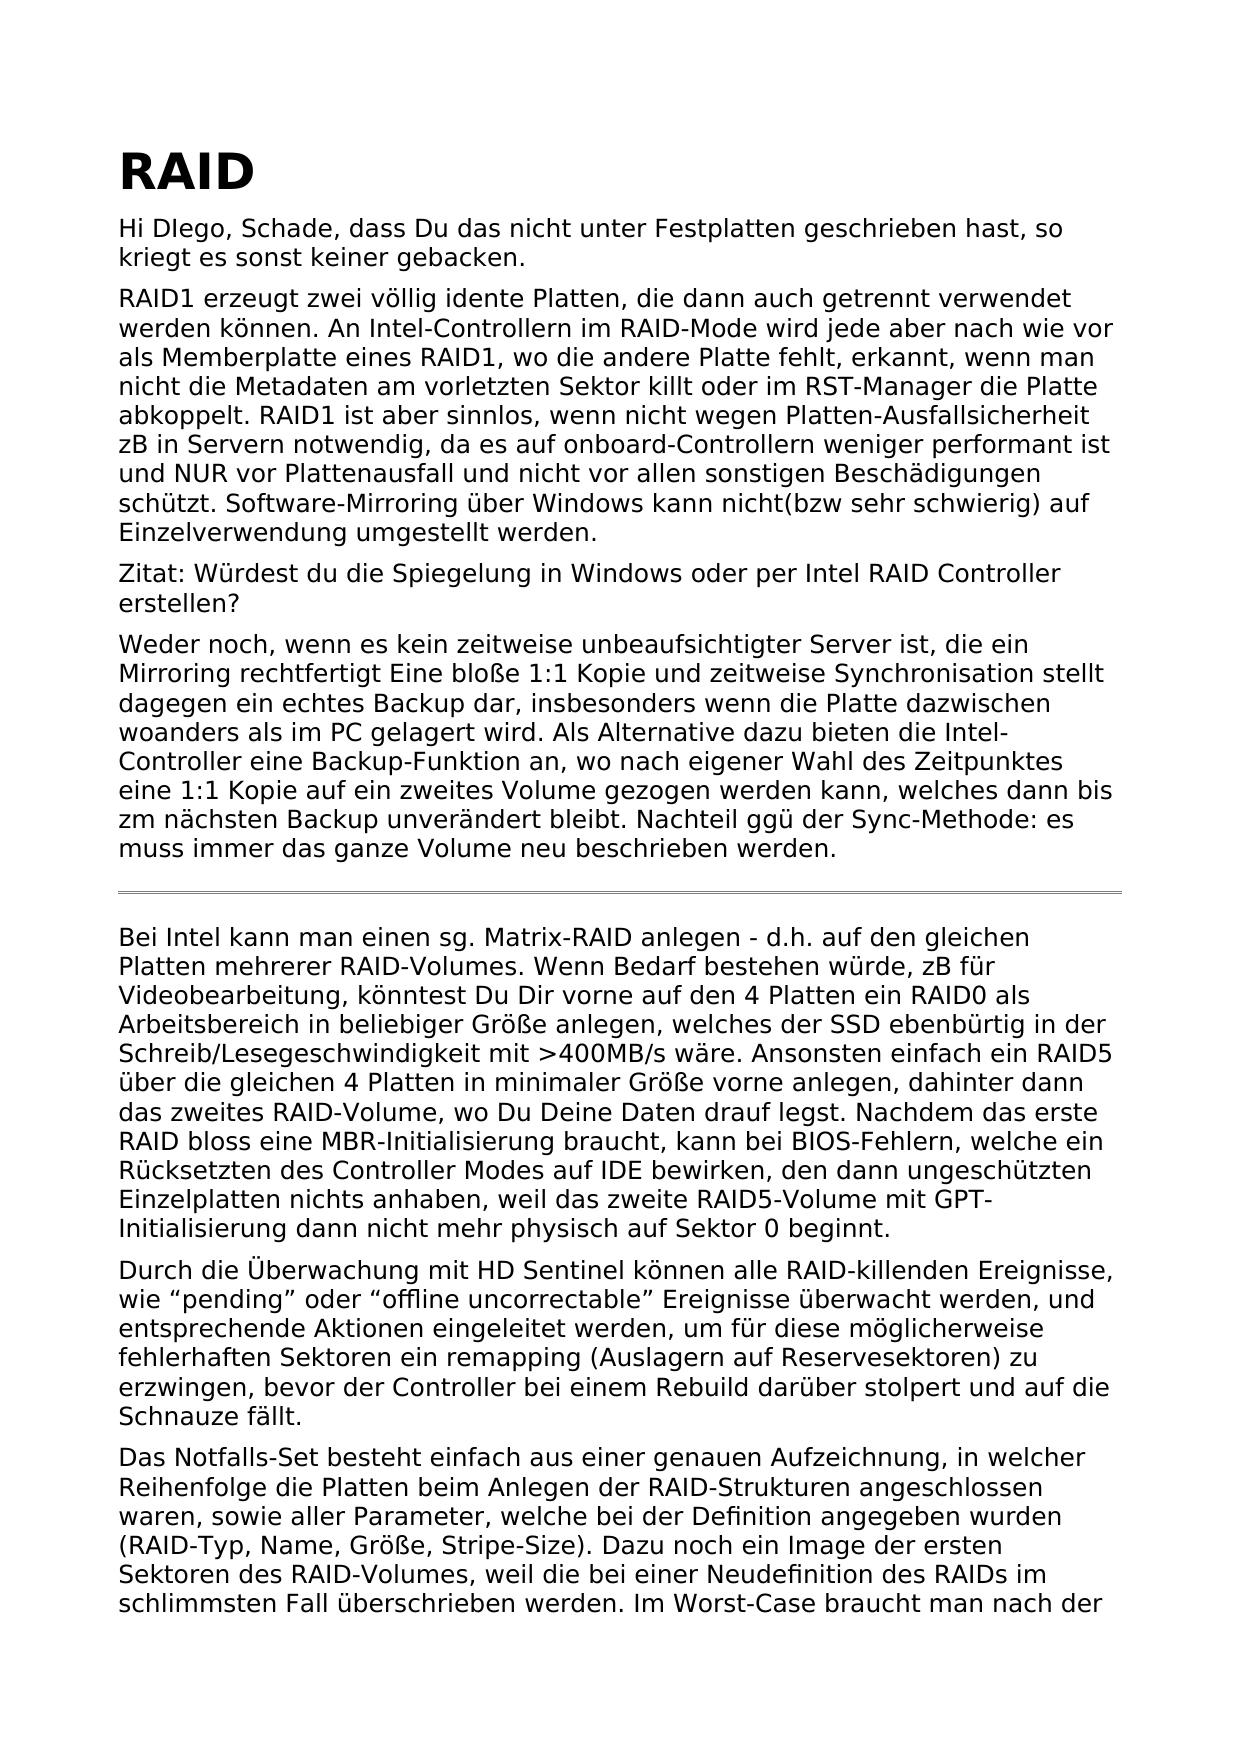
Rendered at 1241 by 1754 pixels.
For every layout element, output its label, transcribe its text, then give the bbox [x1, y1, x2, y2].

text RAID1 erzeugt zwei völlig idente Platten, die dann auch getrennt verwendet werden können. An Intel-Controllern im RAID-Mode wird jede aber nach wie vor als Memberplatte eines RAID1, wo die andere Platte fehlt, erkannt, wenn man nicht die Metadaten am vorletzten Sektor killt oder im RST-Manager die Platte abkoppelt. RAID1 ist aber sinnlos, wenn nicht wegen Platten-Ausfallsicherheit zB in Servern notwendig, da es auf onboard-Controllern weniger performant ist und NUR vor Plattenausfall und nicht vor allen sonstigen Beschädigungen schützt. Software-Mirroring über Windows kann nicht(bzw sehr schwierig) auf Einzelverwendung umgestellt werden. [118, 285, 1122, 547]
text Das Notfalls-Set besteht einfach aus einer genauen Aufzeichnung, in welcher Reihenfolge die Platten beim Anlegen der RAID-Strukturen angeschlossen waren, sowie aller Parameter, welche bei der Definition angegeben wurden (RAID-Typ, Name, Größe, Stripe-Size). Dazu noch ein Image der ersten Sektoren des RAID-Volumes, weil die bei einer Neudefinition des RAIDs im schlimmsten Fall überschrieben werden. Im Worst-Case braucht man nach der [118, 1443, 1122, 1618]
subtitle RAID [118, 143, 1122, 201]
text Zitat: Würdest du die Spiegelung in Windows oder per Intel RAID Controller erstellen? [118, 560, 1122, 618]
text Bei Intel kann man einen sg. Matrix-RAID anlegen - d.h. auf den gleichen Platten mehrerer RAID-Volumes. Wenn Bedarf bestehen würde, zB für Videobearbeitung, könntest Du Dir vorne auf den 4 Platten ein RAID0 als Arbeitsbereich in beliebiger Größe anlegen, welches der SSD ebenbürtig in der Schreib/Lesegeschwindigkeit mit >400MB/s wäre. Ansonsten einfach ein RAID5 über die gleichen 4 Platten in minimaler Größe vorne anlegen, dahinter dann das zweites RAID-Volume, wo Du Deine Daten drauf legst. Nachdem das erste RAID bloss eine MBR-Initialisierung braucht, kann bei BIOS-Fehlern, welche ein Rücksetzten des Controller Modes auf IDE bewirken, den dann ungeschützten Einzelplatten nichts anhaben, weil das zweite RAID5-Volume mit GPT-Initialisierung dann nicht mehr physisch auf Sektor 0 beginnt. [118, 923, 1122, 1243]
text Hi DIego, Schade, dass Du das nicht unter Festplatten geschrieben hast, so kriegt es sonst keiner gebacken. [118, 214, 1122, 272]
text Durch die Überwachung mit HD Sentinel können alle RAID-killenden Ereignisse, wie “pending” oder “offline uncorrectable” Ereignisse überwacht werden, und entsprechende Aktionen eingeleitet werden, um für diese möglicherweise fehlerhaften Sektoren ein remapping (Auslagern auf Reservesektoren) zu erzwingen, bevor der Controller bei einem Rebuild darüber stolpert und auf die Schnauze fällt. [118, 1256, 1122, 1431]
text Weder noch, wenn es kein zeitweise unbeaufsichtigter Server ist, die ein Mirroring rechtfertigt Eine bloße 1:1 Kopie und zeitweise Synchronisation stellt dagegen ein echtes Backup dar, insbesonders wenn die Platte dazwischen woanders als im PC gelagert wird. Als Alternative dazu bieten die Intel-Controller eine Backup-Funktion an, wo nach eigener Wahl des Zeitpunktes eine 1:1 Kopie auf ein zweites Volume gezogen werden kann, welches dann bis zm nächsten Backup unverändert bleibt. Nachteil ggü der Sync-Methode: es muss immer das ganze Volume neu beschrieben werden. [118, 631, 1122, 864]
